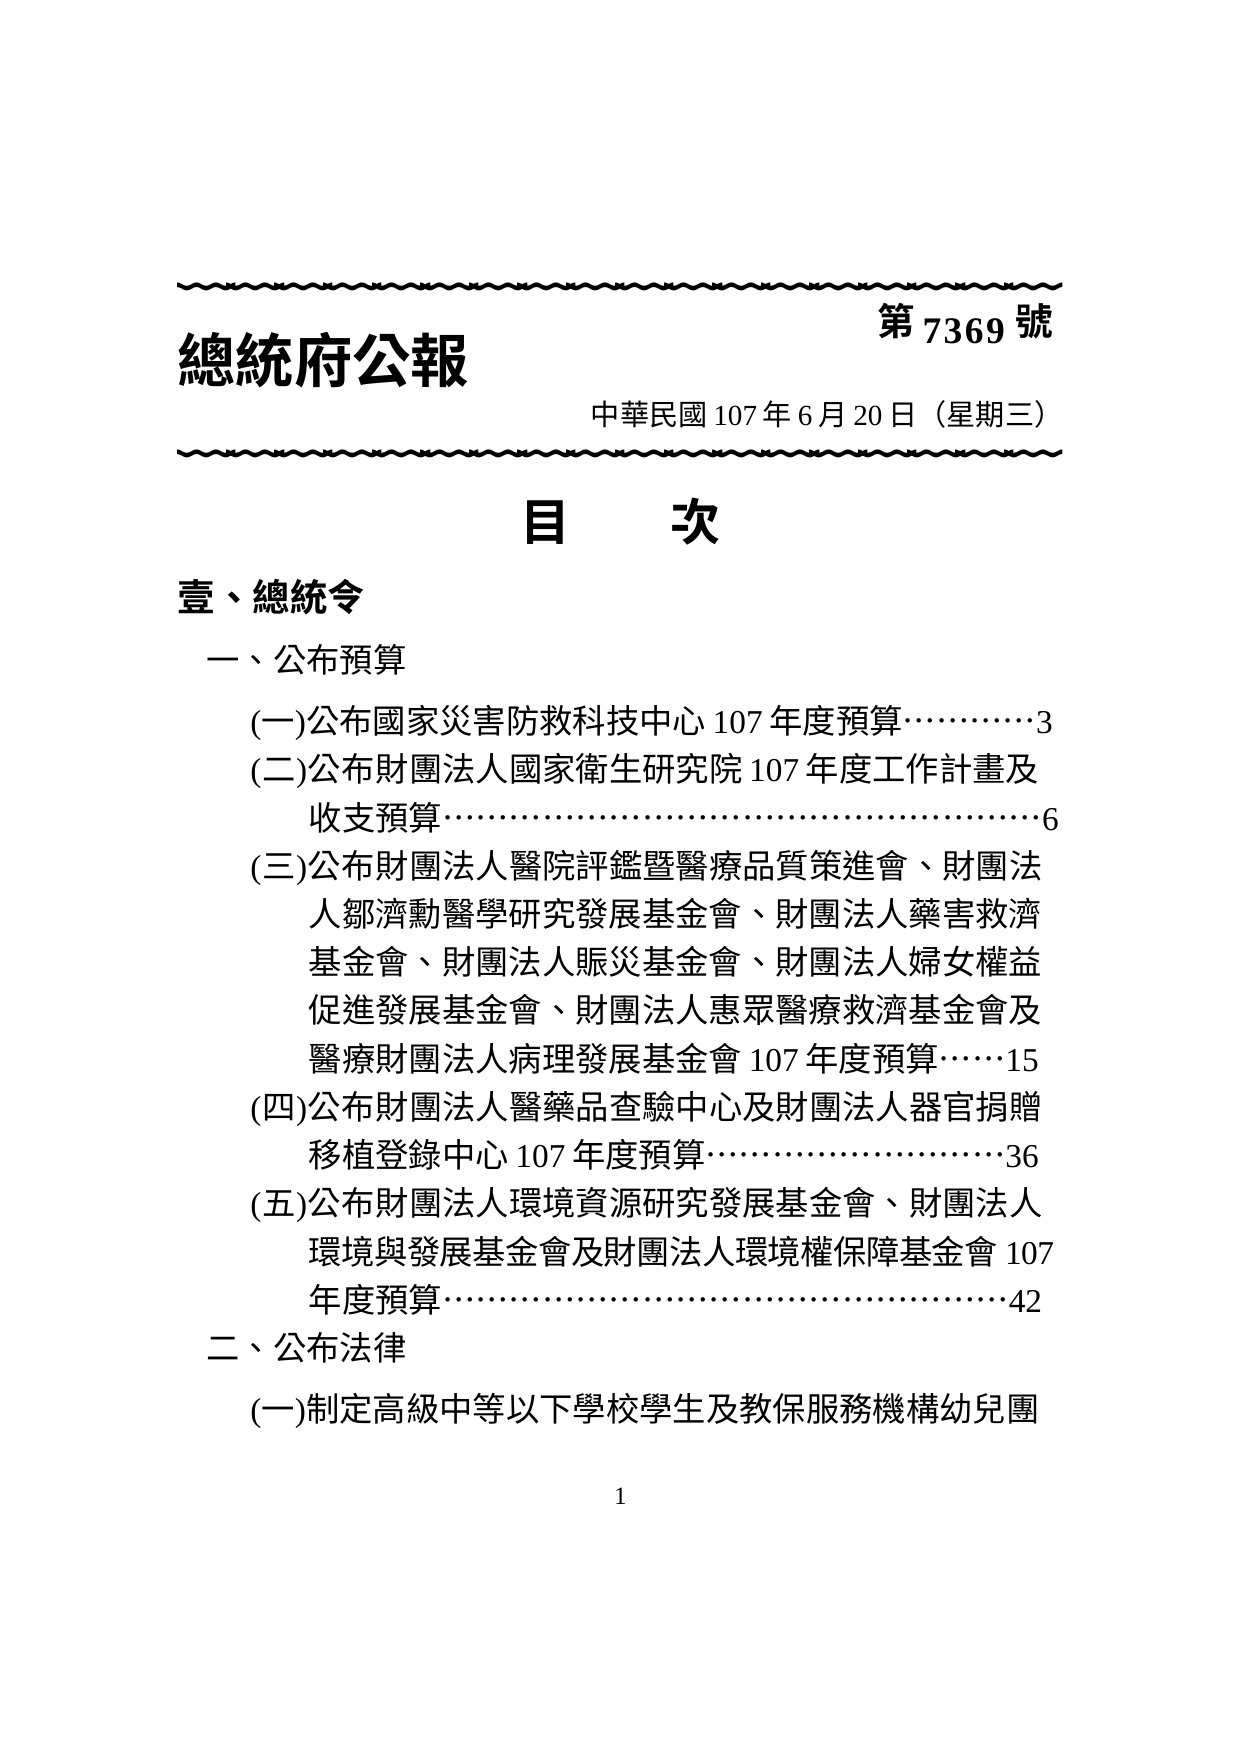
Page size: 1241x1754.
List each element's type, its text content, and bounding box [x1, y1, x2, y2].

text 人鄒濟勳醫學研究發展基金會、財團法人藥害救濟 [308, 888, 1063, 936]
text 一、公布預算 [206, 634, 1063, 682]
text (三)公布財團法人醫院評鑑暨醫療品質策進會、財團法 [250, 839, 1063, 888]
text 目 次 [177, 482, 1063, 555]
text 二、公布法律 [206, 1322, 1063, 1370]
text 基金會、財團法人賑災基金會、財團法人婦女權益 [308, 936, 1063, 984]
text ﹏﹏﹏﹏﹏﹏﹏﹏﹏﹏﹏﹏﹏﹏﹏﹏﹏﹏ [177, 432, 1063, 457]
text (一)公布國家災害防救科技中心107年度預算…………3 [250, 695, 1063, 743]
text 醫療財團法人病理發展基金會107年度預算……15 [308, 1032, 1063, 1081]
text (二)公布財團法人國家衛生研究院107年度工作計畫及 [250, 743, 1063, 791]
text 壹、總統令 [177, 567, 1063, 622]
text (四)公布財團法人醫藥品查驗中心及財團法人器官捐贈 [250, 1081, 1063, 1129]
text (一)制定高級中等以下學校學生及教保服務機構幼兒團 [250, 1383, 1063, 1431]
text 中華民國107年6月20日（星期三） [177, 395, 1063, 432]
text 環境與發展基金會及財團法人環境權保障基金會107 [308, 1225, 1063, 1274]
text 年度預算……………………………………………42 [308, 1274, 1063, 1322]
text 總統府公報 第7369號 [177, 291, 1063, 395]
text (五)公布財團法人環境資源研究發展基金會、財團法人 [250, 1177, 1063, 1225]
text ﹏﹏﹏﹏﹏﹏﹏﹏﹏﹏﹏﹏﹏﹏﹏﹏﹏﹏ [177, 266, 1063, 291]
text 移植登錄中心107年度預算………………………36 [308, 1129, 1063, 1177]
text 收支預算………………………………………………6 [308, 791, 1063, 839]
text 促進發展基金會、財團法人惠眾醫療救濟基金會及 [308, 984, 1063, 1032]
